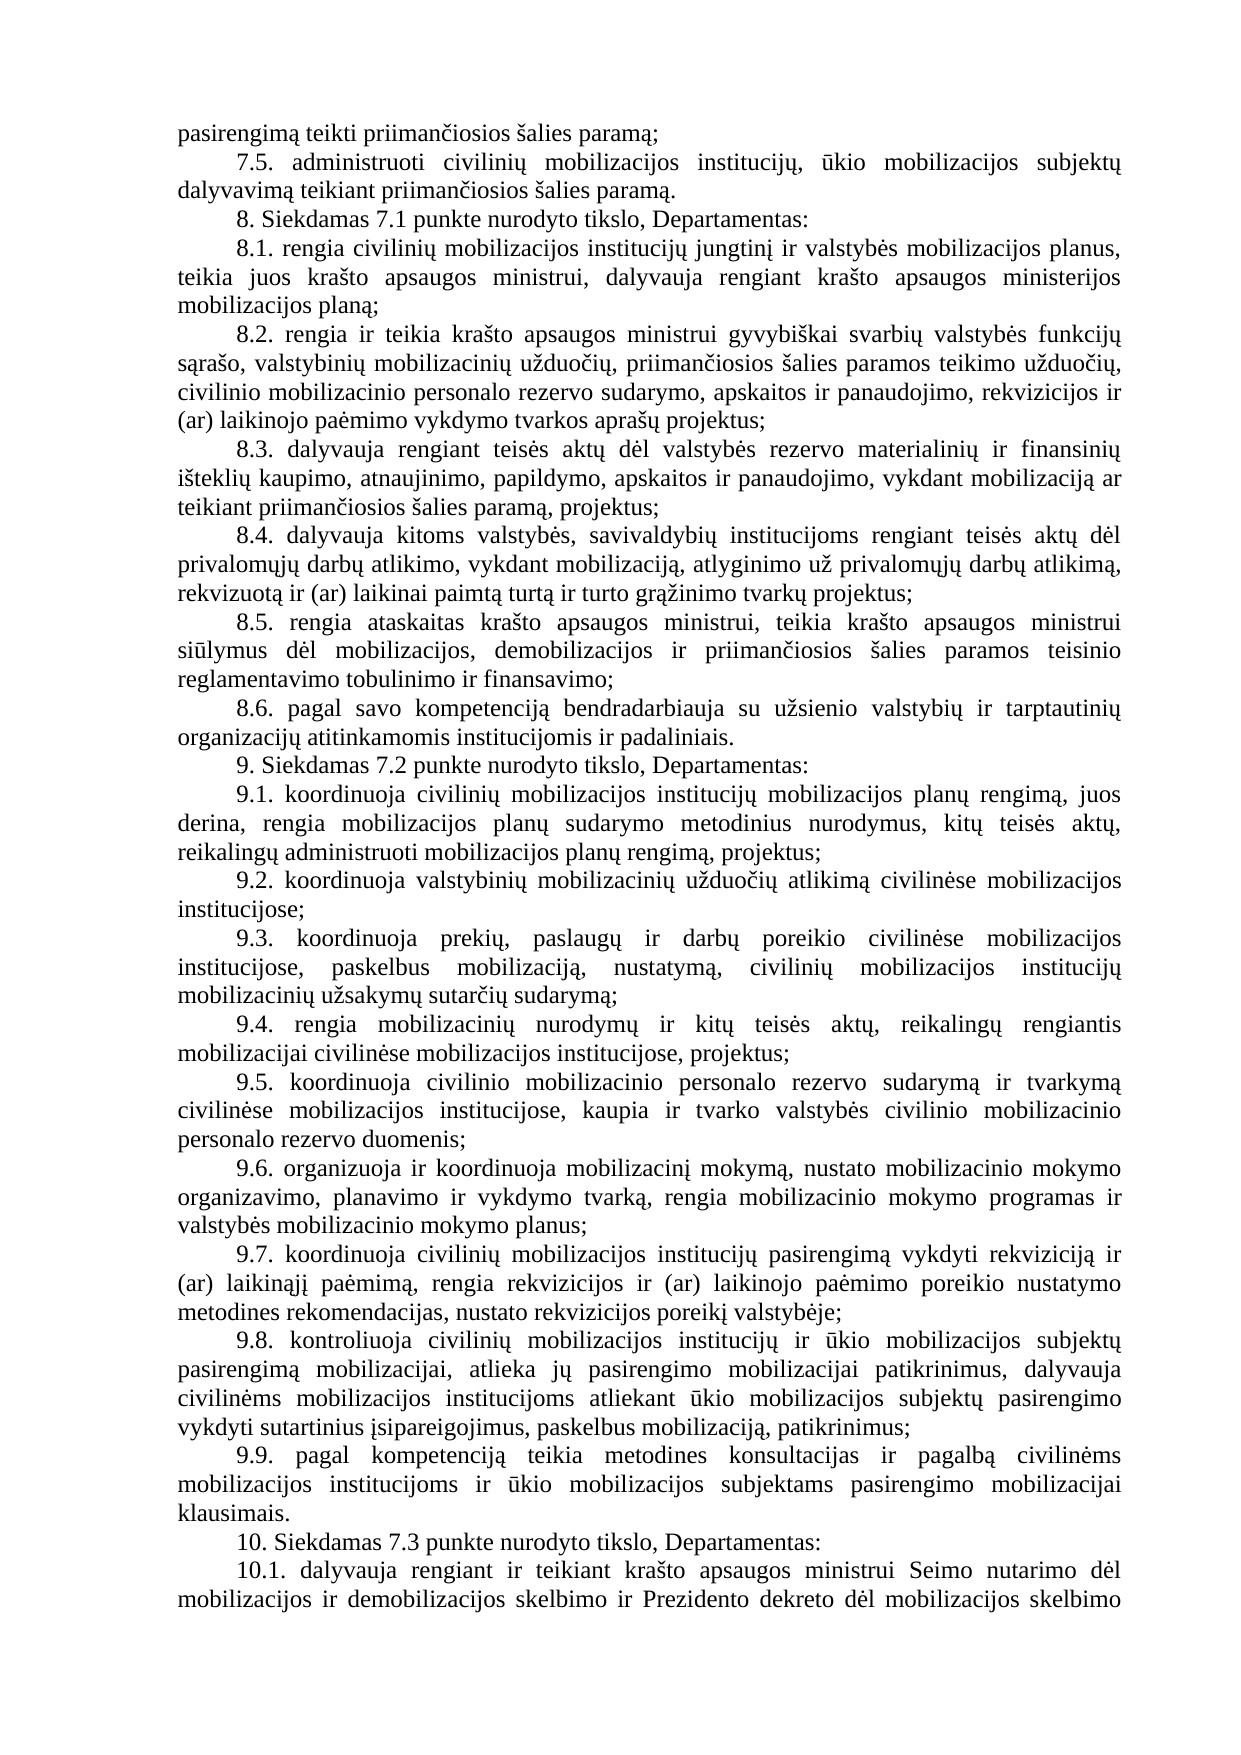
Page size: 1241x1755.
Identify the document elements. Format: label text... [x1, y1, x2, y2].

text 10. Siekdamas 7.3 punkte nurodyto tikslo, Departamentas: [177, 1527, 1122, 1556]
text pasirengimą teikti priimančiosios šalies paramą; [177, 118, 1122, 147]
text 9.4. rengia mobilizacinių nurodymų ir kitų teisės aktų, reikalingų rengiantis mobilizacijai civilinėse mobilizacijos institucijose, projektus; [177, 1009, 1122, 1067]
text 8. Siekdamas 7.1 punkte nurodyto tikslo, Departamentas: [177, 204, 1122, 233]
text 8.6. pagal savo kompetenciją bendradarbiauja su užsienio valstybių ir tarptautinių organizacijų atitinkamomis institucijomis ir padaliniais. [177, 693, 1122, 751]
text 8.4. dalyvauja kitoms valstybės, savivaldybių institucijoms rengiant teisės aktų dėl privalomųjų darbų atlikimo, vykdant mobilizaciją, atlyginimo už privalomųjų darbų atlikimą, rekvizuotą ir (ar) laikinai paimtą turtą ir turto grąžinimo tvarkų projektus; [177, 521, 1122, 607]
text 9.6. organizuoja ir koordinuoja mobilizacinį mokymą, nustato mobilizacinio mokymo organizavimo, planavimo ir vykdymo tvarką, rengia mobilizacinio mokymo programas ir valstybės mobilizacinio mokymo planus; [177, 1153, 1122, 1239]
text 9.8. kontroliuoja civilinių mobilizacijos institucijų ir ūkio mobilizacijos subjektų pasirengimą mobilizacijai, atlieka jų pasirengimo mobilizacijai patikrinimus, dalyvauja civilinėms mobilizacijos institucijoms atliekant ūkio mobilizacijos subjektų pasirengimo vykdyti sutartinius įsipareigojimus, paskelbus mobilizaciją, patikrinimus; [177, 1326, 1122, 1441]
text 8.2. rengia ir teikia krašto apsaugos ministrui gyvybiškai svarbių valstybės funkcijų sąrašo, valstybinių mobilizacinių užduočių, priimančiosios šalies paramos teikimo užduočių, civilinio mobilizacinio personalo rezervo sudarymo, apskaitos ir panaudojimo, rekvizicijos ir (ar) laikinojo paėmimo vykdymo tvarkos aprašų projektus; [177, 319, 1122, 434]
text 7.5. administruoti civilinių mobilizacijos institucijų, ūkio mobilizacijos subjektų dalyvavimą teikiant priimančiosios šalies paramą. [177, 147, 1122, 204]
text 9.3. koordinuoja prekių, paslaugų ir darbų poreikio civilinėse mobilizacijos institucijose, paskelbus mobilizaciją, nustatymą, civilinių mobilizacijos institucijų mobilizacinių užsakymų sutarčių sudarymą; [177, 923, 1122, 1009]
text 8.1. rengia civilinių mobilizacijos institucijų jungtinį ir valstybės mobilizacijos planus, teikia juos krašto apsaugos ministrui, dalyvauja rengiant krašto apsaugos ministerijos mobilizacijos planą; [177, 233, 1122, 319]
text 9.5. koordinuoja civilinio mobilizacinio personalo rezervo sudarymą ir tvarkymą civilinėse mobilizacijos institucijose, kaupia ir tvarko valstybės civilinio mobilizacinio personalo rezervo duomenis; [177, 1067, 1122, 1153]
text 10.1. dalyvauja rengiant ir teikiant krašto apsaugos ministrui Seimo nutarimo dėl mobilizacijos ir demobilizacijos skelbimo ir Prezidento dekreto dėl mobilizacijos skelbimo [177, 1556, 1122, 1613]
text 8.3. dalyvauja rengiant teisės aktų dėl valstybės rezervo materialinių ir finansinių išteklių kaupimo, atnaujinimo, papildymo, apskaitos ir panaudojimo, vykdant mobilizaciją ar teikiant priimančiosios šalies paramą, projektus; [177, 434, 1122, 521]
text 9.9. pagal kompetenciją teikia metodines konsultacijas ir pagalbą civilinėms mobilizacijos institucijoms ir ūkio mobilizacijos subjektams pasirengimo mobilizacijai klausimais. [177, 1441, 1122, 1527]
text 9.7. koordinuoja civilinių mobilizacijos institucijų pasirengimą vykdyti rekviziciją ir (ar) laikinąjį paėmimą, rengia rekvizicijos ir (ar) laikinojo paėmimo poreikio nustatymo metodines rekomendacijas, nustato rekvizicijos poreikį valstybėje; [177, 1239, 1122, 1326]
text 8.5. rengia ataskaitas krašto apsaugos ministrui, teikia krašto apsaugos ministrui siūlymus dėl mobilizacijos, demobilizacijos ir priimančiosios šalies paramos teisinio reglamentavimo tobulinimo ir finansavimo; [177, 607, 1122, 693]
text 9. Siekdamas 7.2 punkte nurodyto tikslo, Departamentas: [177, 751, 1122, 779]
text 9.1. koordinuoja civilinių mobilizacijos institucijų mobilizacijos planų rengimą, juos derina, rengia mobilizacijos planų sudarymo metodinius nurodymus, kitų teisės aktų, reikalingų administruoti mobilizacijos planų rengimą, projektus; [177, 779, 1122, 866]
text 9.2. koordinuoja valstybinių mobilizacinių užduočių atlikimą civilinėse mobilizacijos institucijose; [177, 866, 1122, 923]
